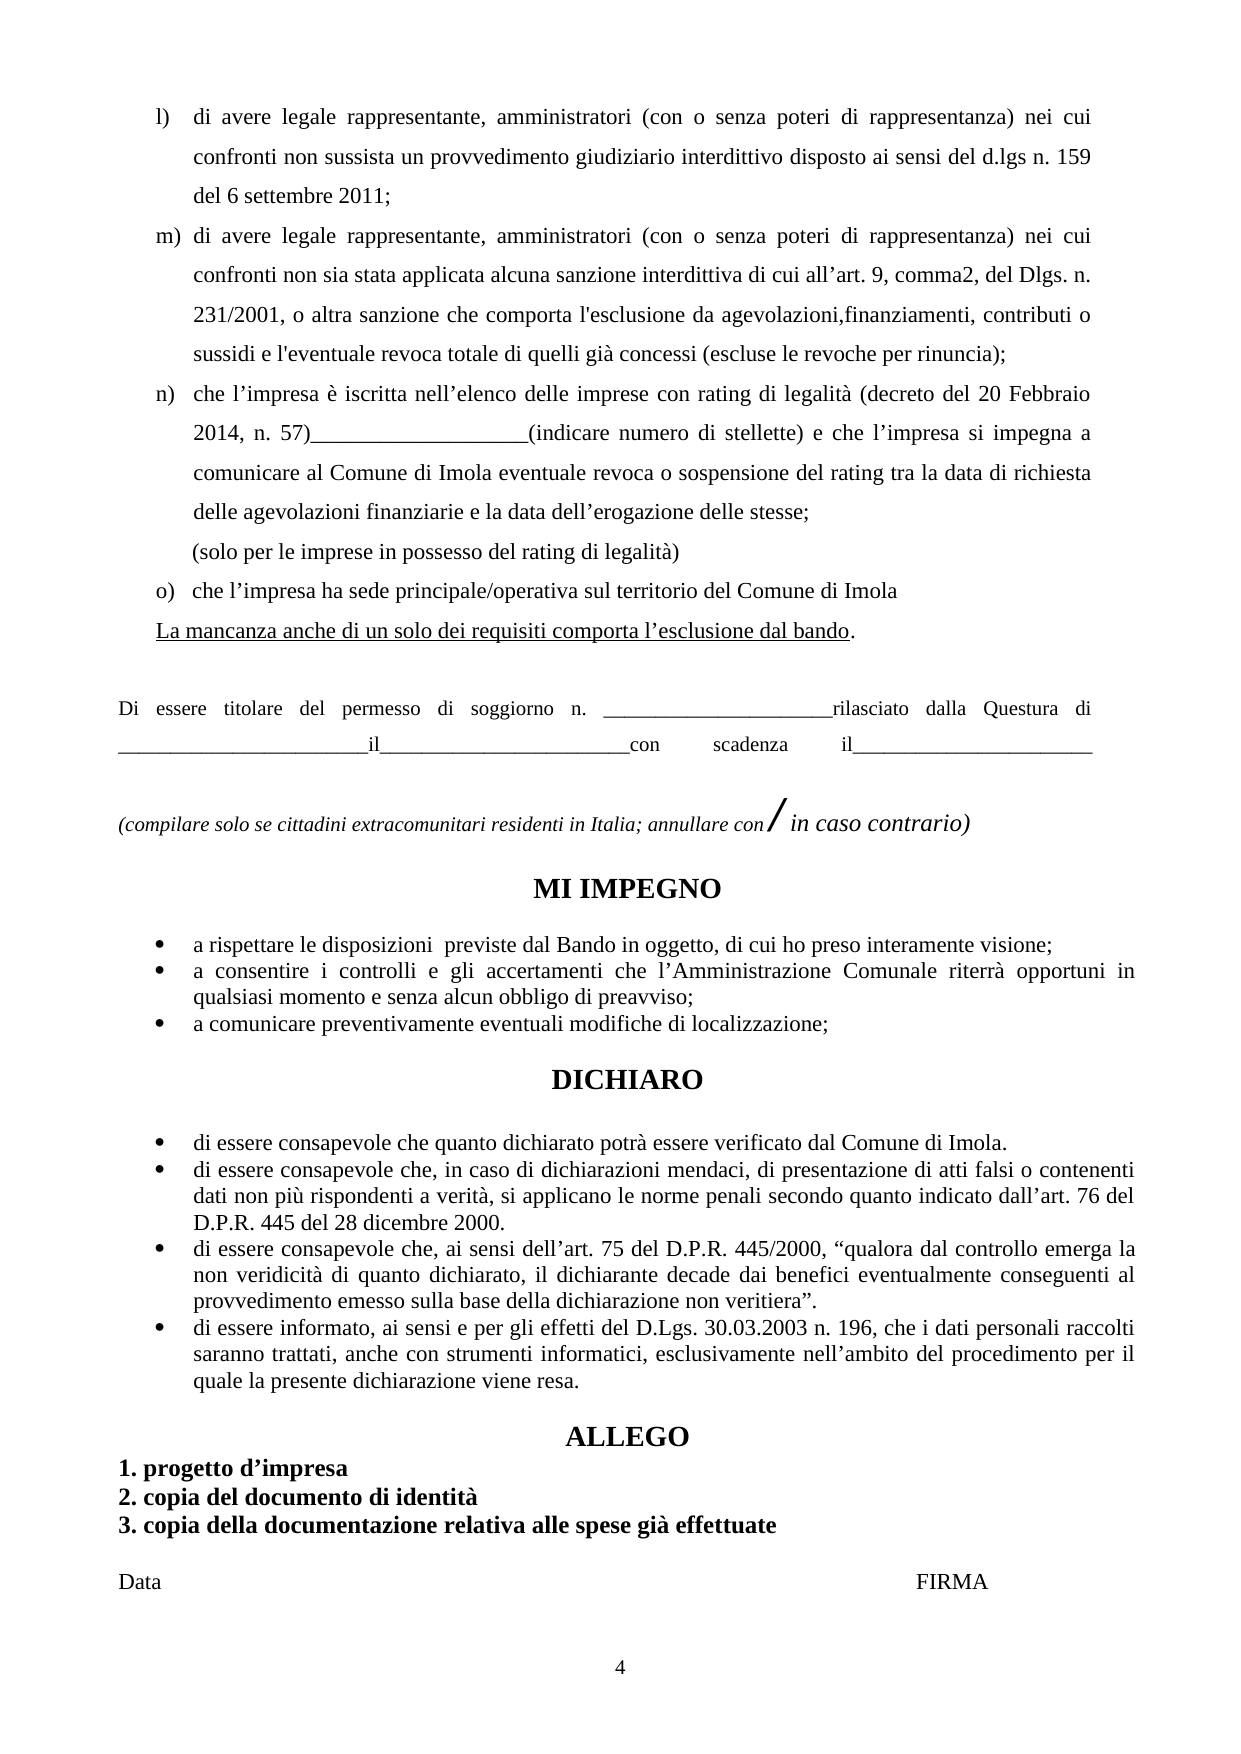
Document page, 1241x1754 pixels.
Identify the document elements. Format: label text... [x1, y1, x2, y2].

subtitle ALLEGO [118, 1419, 1137, 1453]
subtitle a comunicare preventivamente eventuali modifiche di localizzazione; [156, 1010, 1137, 1036]
subtitle MI IMPEGNO [118, 871, 1137, 904]
subtitle Data FIRMA [118, 1568, 1137, 1594]
subtitle 2. copia del documento di identità [118, 1482, 1137, 1510]
subtitle di essere informato, ai sensi e per gli effetti del D.Lgs. 30.03.2003 n. 196, che i dati personali raccolti saranno trattati, anche con strumenti informatici, esclusivamente nell’ambito del procedimento per il quale la presente dichiarazione viene resa. [156, 1314, 1137, 1393]
subtitle a rispettare le disposizioni previste dal Bando in oggetto, di cui ho preso interamente visione; [156, 931, 1137, 957]
list di avere legale rappresentante, amministratori (con o senza poteri di rappresentanza) nei cui confronti non sussista un provvedimento giudiziario interdittivo disposto ai sensi del d.lgs n. 159 del 6 settembre 2011; [156, 103, 1092, 209]
text o) che l’impresa ha sede principale/operativa sul territorio del Comune di Imola [156, 577, 1092, 603]
subtitle DICHIARO [118, 1062, 1137, 1096]
subtitle a consentire i controlli e gli accertamenti che l’Amministrazione Comunale riterrà opportuni in qualsiasi momento e senza alcun obbligo di preavviso; [156, 957, 1137, 1010]
list che l’impresa è iscritta nell’elenco delle imprese con rating di legalità (decreto del 20 Febbraio 2014, n. 57)___________________(indicare numero di stellette) e che l’impresa si impegna a comunicare al Comune di Imola eventuale revoca o sospensione del rating tra la data di richiesta delle agevolazioni finanziarie e la data dell’erogazione delle stesse; [156, 380, 1092, 524]
subtitle di essere consapevole che quanto dichiarato potrà essere verificato dal Comune di Imola. [156, 1129, 1137, 1156]
subtitle di essere consapevole che, in caso di dichiarazioni mendaci, di presentazione di atti falsi o contenenti dati non più rispondenti a verità, si applicano le norme penali secondo quanto indicato dall’art. 76 del D.P.R. 445 del 28 dicembre 2000. [156, 1156, 1137, 1235]
subtitle di essere consapevole che, ai sensi dell’art. 75 del D.P.R. 445/2000, “qualora dal controllo emerga la non veridicità di quanto dichiarato, il dichiarante decade dai benefici eventualmente conseguenti al provvedimento emesso sulla base della dichiarazione non veritiera”. [156, 1235, 1137, 1314]
subtitle 1. progetto d’impresa [118, 1453, 1137, 1482]
text Di essere titolare del permesso di soggiorno n. ______________________rilasciato dalla Questura di ________________________il________________________con scadenza il_______________________ (compilare solo se cittadini extracomunitari residenti in Italia; annullare con / in caso contrario) [118, 696, 1092, 842]
list di avere legale rappresentante, amministratori (con o senza poteri di rappresentanza) nei cui confronti non sia stata applicata alcuna sanzione interdittiva di cui all’art. 9, comma2, del Dlgs. n. 231/2001, o altra sanzione che comporta l'esclusione da agevolazioni,finanziamenti, contributi o sussidi e l'eventuale revoca totale di quelli già concessi (escluse le revoche per rinuncia); [156, 222, 1092, 367]
subtitle 3. copia della documentazione relativa alle spese già effettuate [118, 1510, 1137, 1539]
text (solo per le imprese in possesso del rating di legalità) [156, 538, 1092, 564]
text La mancanza anche di un solo dei requisiti comporta l’esclusione dal bando. [156, 617, 1092, 643]
